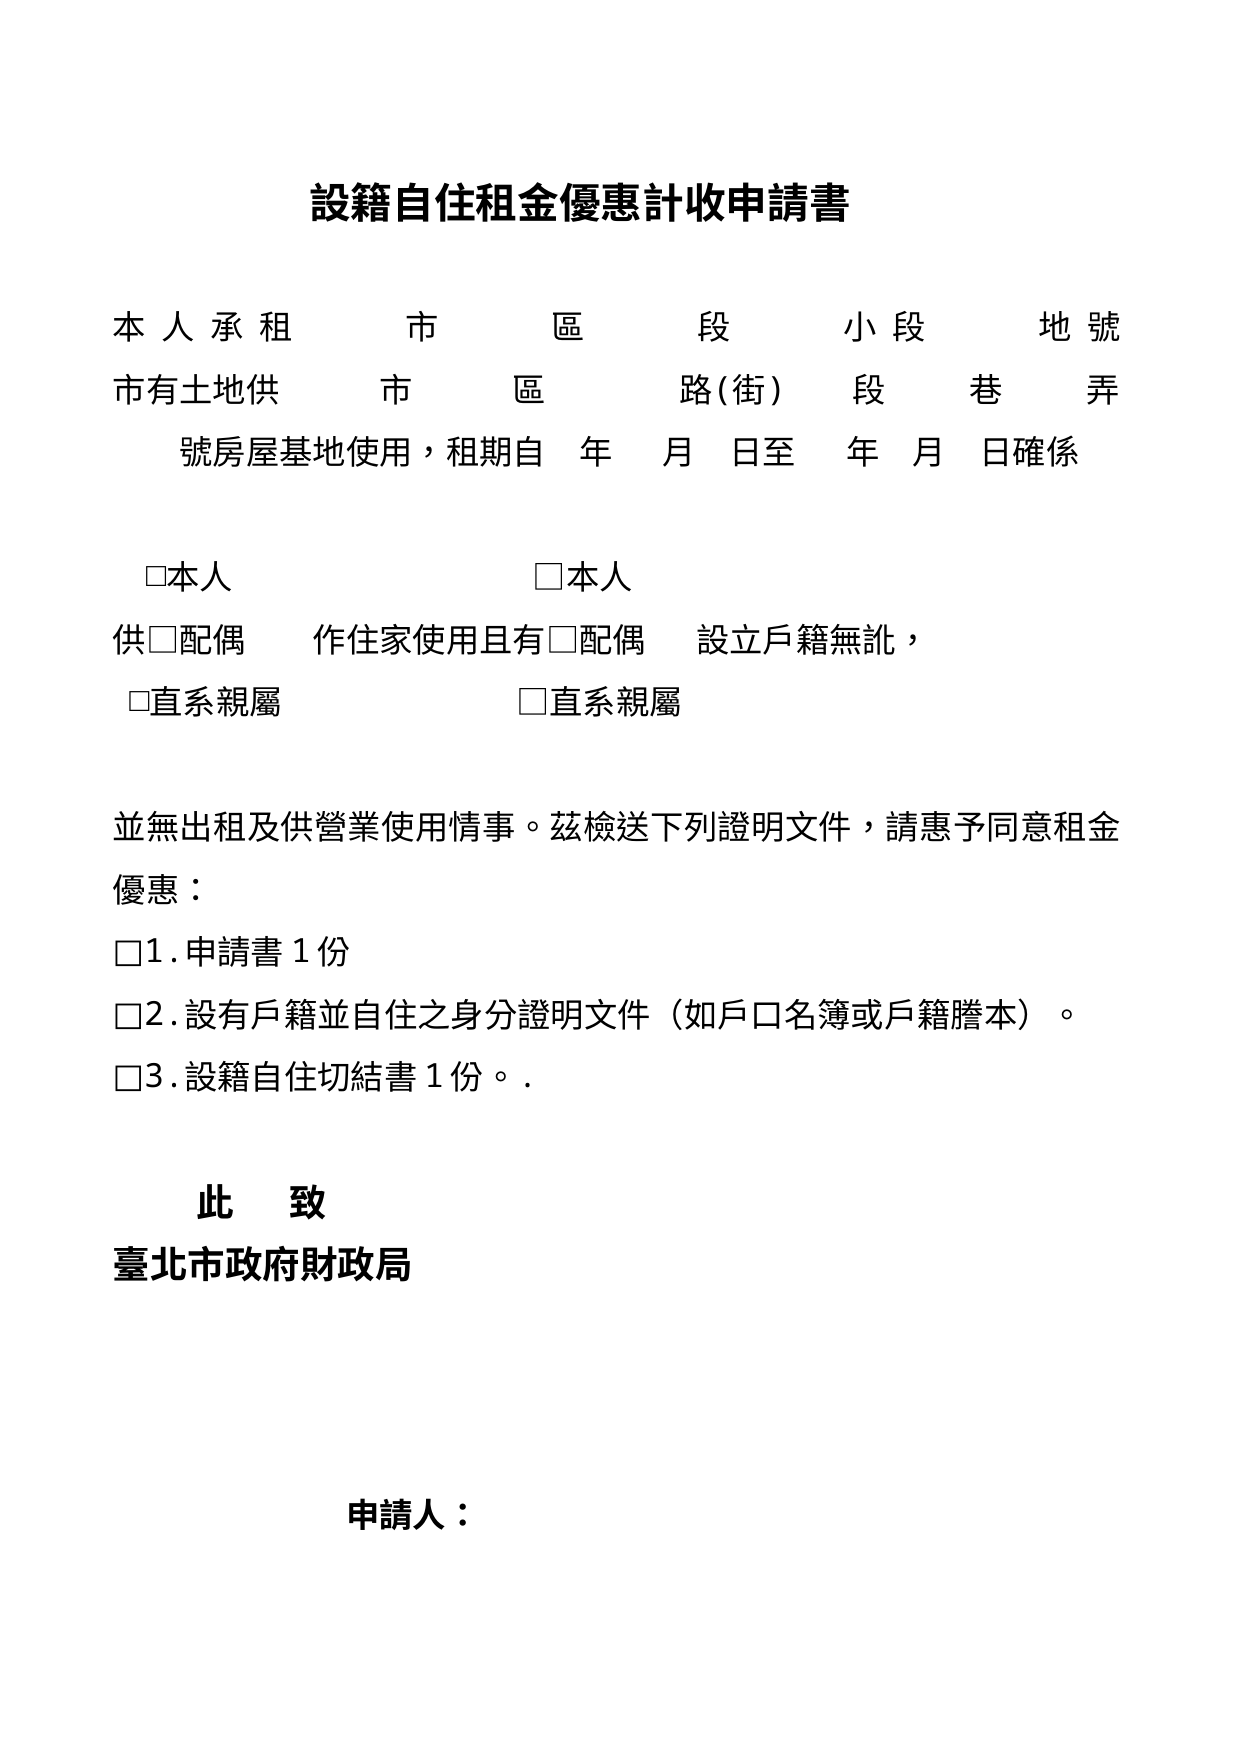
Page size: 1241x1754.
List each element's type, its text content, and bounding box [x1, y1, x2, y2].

text 號房屋基地使用，租期自 年 月 日至 年 月 日確係 [112, 408, 1122, 471]
text □直系親屬 □直系親屬 [112, 658, 1122, 721]
text 申請人： [113, 1471, 1122, 1533]
text 並無出租及供營業使用情事。茲檢送下列證明文件，請惠予同意租金優惠： [112, 783, 1122, 908]
text 此 致 [112, 1158, 1122, 1221]
list 1.申請書1份 [112, 908, 1122, 971]
text 本人承租 市 區 段 小段 地號 市有土地供 市 區 路(街) 段 巷 弄 [112, 283, 1122, 408]
text 臺北市政府財政局 [112, 1221, 1122, 1283]
text 供□配偶 作住家使用且有□配偶 設立戶籍無訛， [112, 596, 1122, 658]
list 2.設有戶籍並自住之身分證明文件（如戶口名簿或戶籍謄本）。 [112, 971, 1122, 1033]
list 3.設籍自住切結書1份。. [112, 1033, 1122, 1096]
text □本人 □本人 [112, 533, 1122, 596]
text 設籍自住租金優惠計收申請書 [112, 121, 1122, 221]
